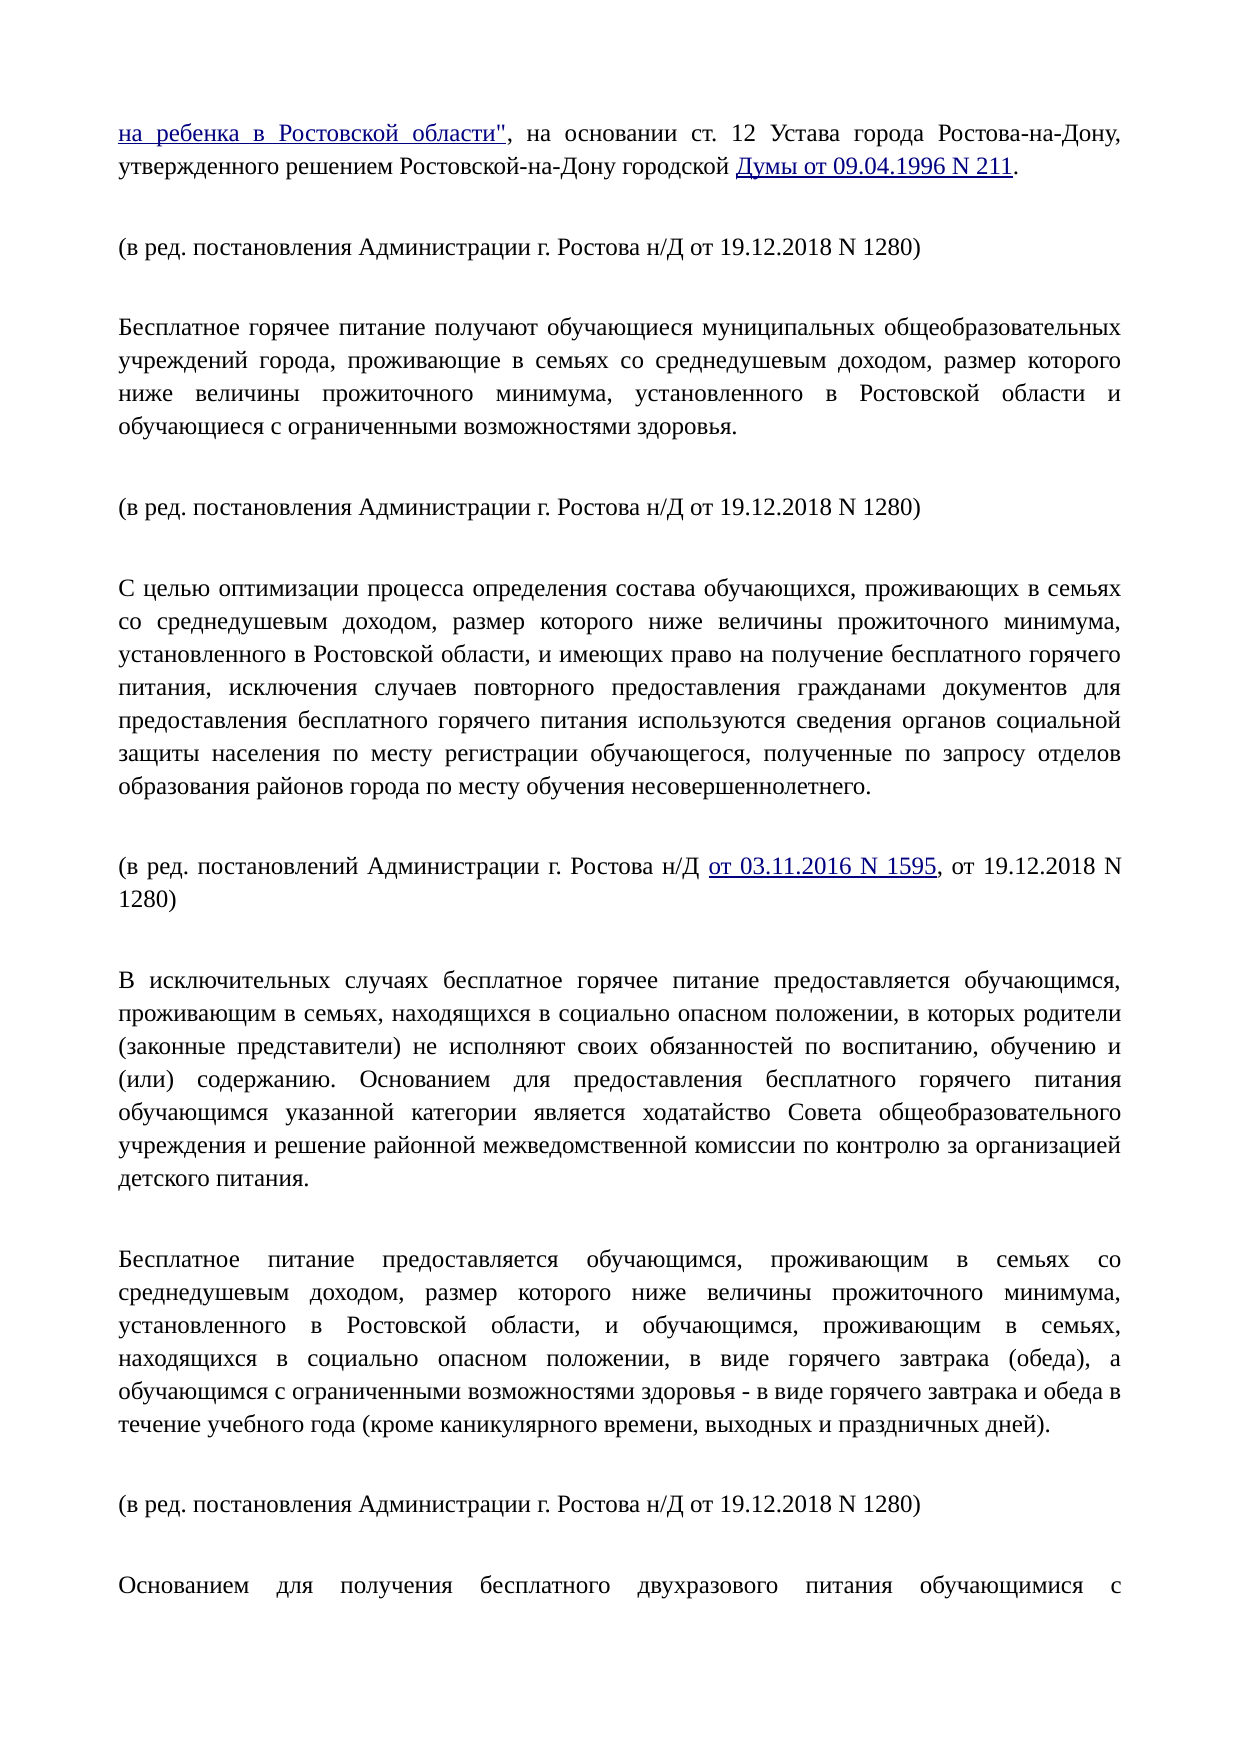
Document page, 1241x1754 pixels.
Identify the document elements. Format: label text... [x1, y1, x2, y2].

text на ребенка в Ростовской области", на основании ст. 12 Устава города Ростова-на-Дону, утвержденного решением Ростовской-на-Дону городской Думы от 09.04.1996 N 211. [118, 118, 1122, 180]
text (в ред. постановления Администрации г. Ростова н/Д от 19.12.2018 N 1280) [118, 199, 1122, 261]
text (в ред. постановлений Администрации г. Ростова н/Д от 03.11.2016 N 1595, от 19.12.2018 N 1280) [118, 818, 1122, 913]
text Бесплатное горячее питание получают обучающиеся муниципальных общеобразовательных учреждений города, проживающие в семьях со среднедушевым доходом, размер которого ниже величины прожиточного минимума, установленного в Ростовской области и обучающиеся с ограниченными возможностями здоровья. [118, 279, 1122, 440]
text С целью оптимизации процесса определения состава обучающихся, проживающих в семьях со среднедушевым доходом, размер которого ниже величины прожиточного минимума, установленного в Ростовской области, и имеющих право на получение бесплатного горячего питания, исключения случаев повторного предоставления гражданами документов для предоставления бесплатного горячего питания используются сведения органов социальной защиты населения по месту регистрации обучающегося, полученные по запросу отделов образования районов города по месту обучения несовершеннолетнего. [118, 540, 1122, 799]
text (в ред. постановления Администрации г. Ростова н/Д от 19.12.2018 N 1280) [118, 459, 1122, 521]
text (в ред. постановления Администрации г. Ростова н/Д от 19.12.2018 N 1280) [118, 1457, 1122, 1518]
text В исключительных случаях бесплатное горячее питание предоставляется обучающимся, проживающим в семьях, находящихся в социально опасном положении, в которых родители (законные представители) не исполняют своих обязанностей по воспитанию, обучению и (или) содержанию. Основанием для предоставления бесплатного горячего питания обучающимся указанной категории является ходатайство Совета общеобразовательного учреждения и решение районной межведомственной комиссии по контролю за организацией детского питания. [118, 932, 1122, 1192]
text Основанием для получения бесплатного двухразового питания обучающимися с [118, 1537, 1122, 1599]
text Бесплатное питание предоставляется обучающимся, проживающим в семьях со среднедушевым доходом, размер которого ниже величины прожиточного минимума, установленного в Ростовской области, и обучающимся, проживающим в семьях, находящихся в социально опасном положении, в виде горячего завтрака (обеда), а обучающимся с ограниченными возможностями здоровья - в виде горячего завтрака и обеда в течение учебного года (кроме каникулярного времени, выходных и праздничных дней). [118, 1211, 1122, 1438]
